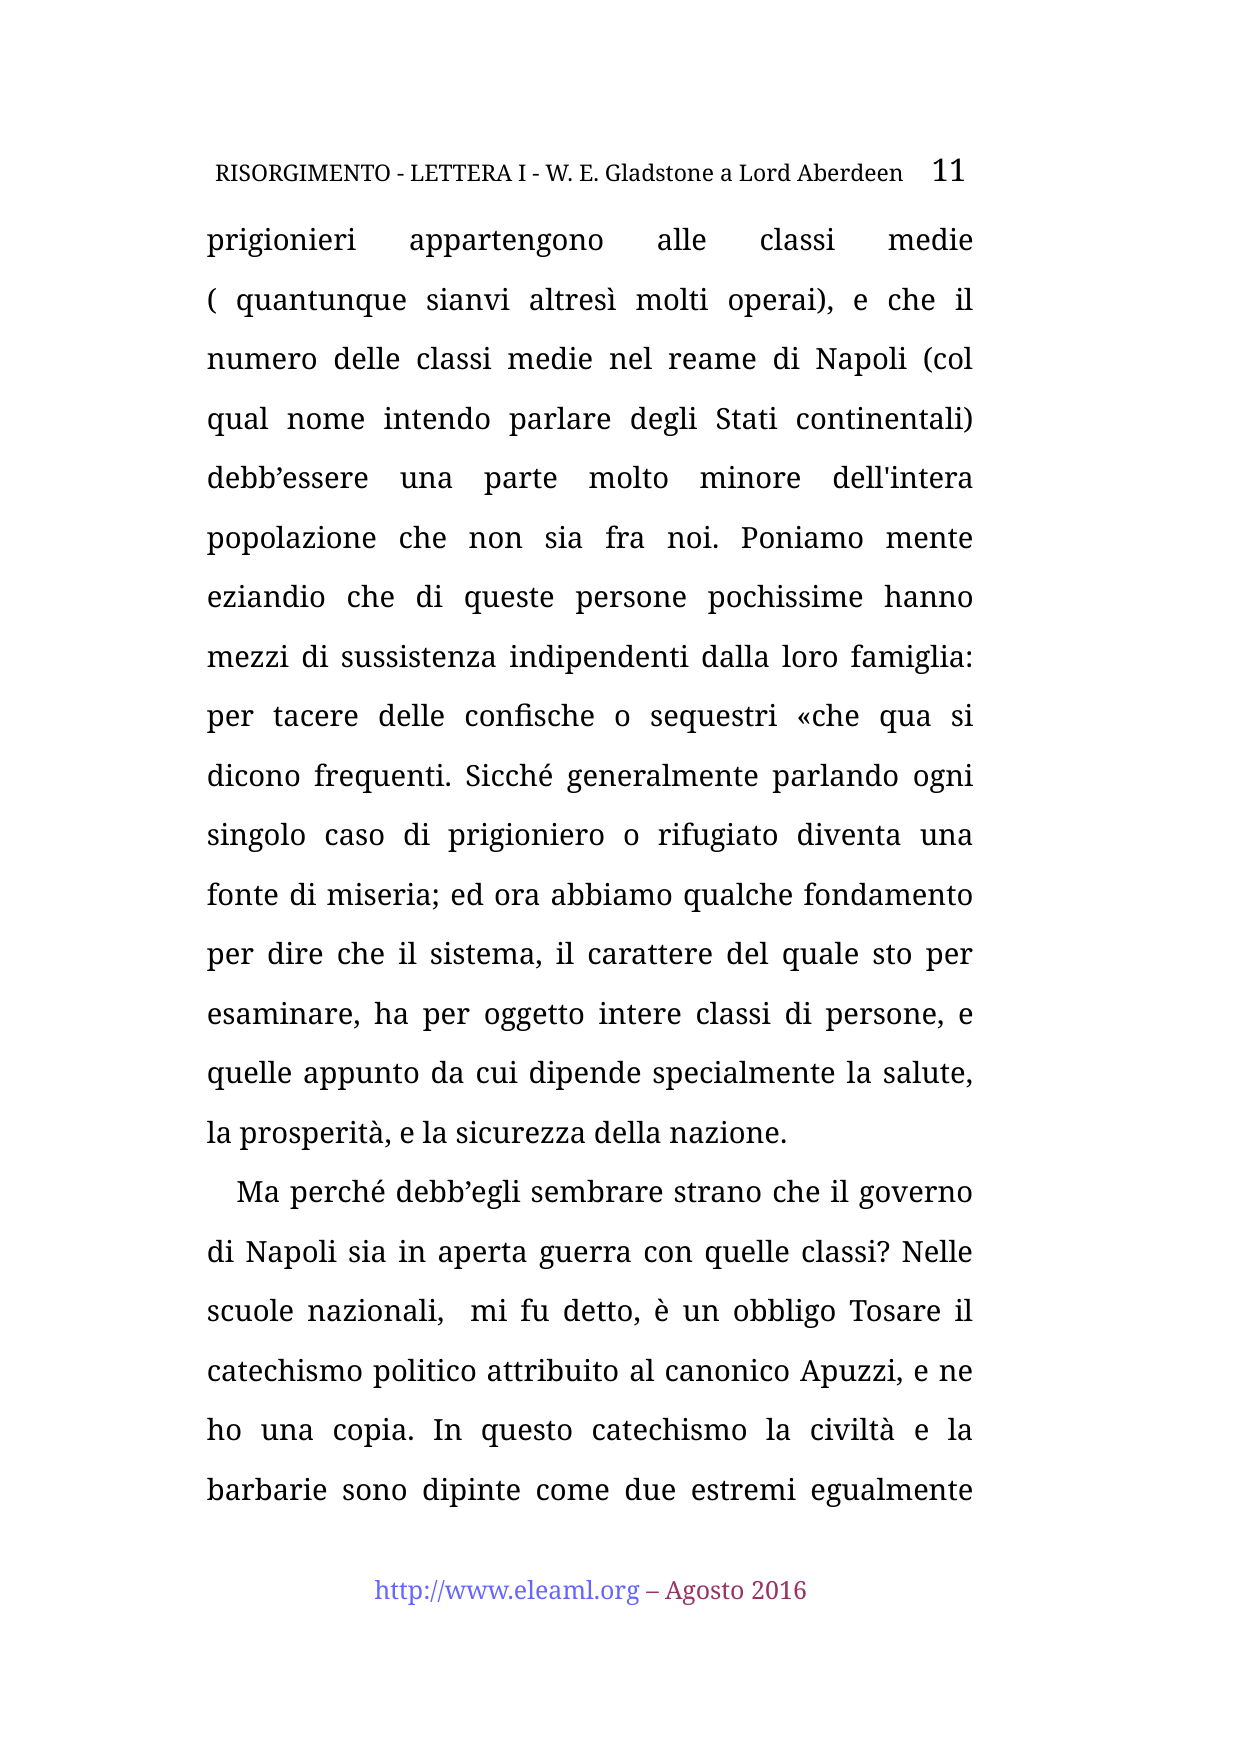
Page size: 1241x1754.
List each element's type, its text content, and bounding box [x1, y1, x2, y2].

text prigionieri appartengono alle classi medie ( quantunque sianvi altresì molti operai), e che il numero delle classi medie nel reame di Napoli (col qual nome intendo parlare degli Stati continentali) debb’essere una parte molto minore dell'intera popolazione che non sia fra noi. Poniamo mente eziandio che di queste persone pochissime hanno mezzi di sussistenza indipendenti dalla loro famiglia: per tacere delle confische o sequestri «che qua si dicono frequenti. Sicché generalmente parlando ogni singolo caso di prigioniero o rifugiato diventa una fonte di miseria; ed ora abbiamo qualche fondamento per dire che il sistema, il carattere del quale sto per esaminare, ha per oggetto intere classi di persone, e quelle appunto da cui dipende specialmente la salute, la prosperità, e la sicurezza della nazione. [207, 220, 974, 1152]
text Ma perché debb’egli sembrare strano che il governo di Napoli sia in aperta guerra con quelle classi? Nelle scuole nazionali, mi fu detto, è un obbligo Tosare il catechismo politico attribuito al canonico Apuzzi, e ne ho una copia. In questo catechismo la civiltà e la barbarie sono dipinte come due estremi egualmente [207, 1171, 974, 1508]
